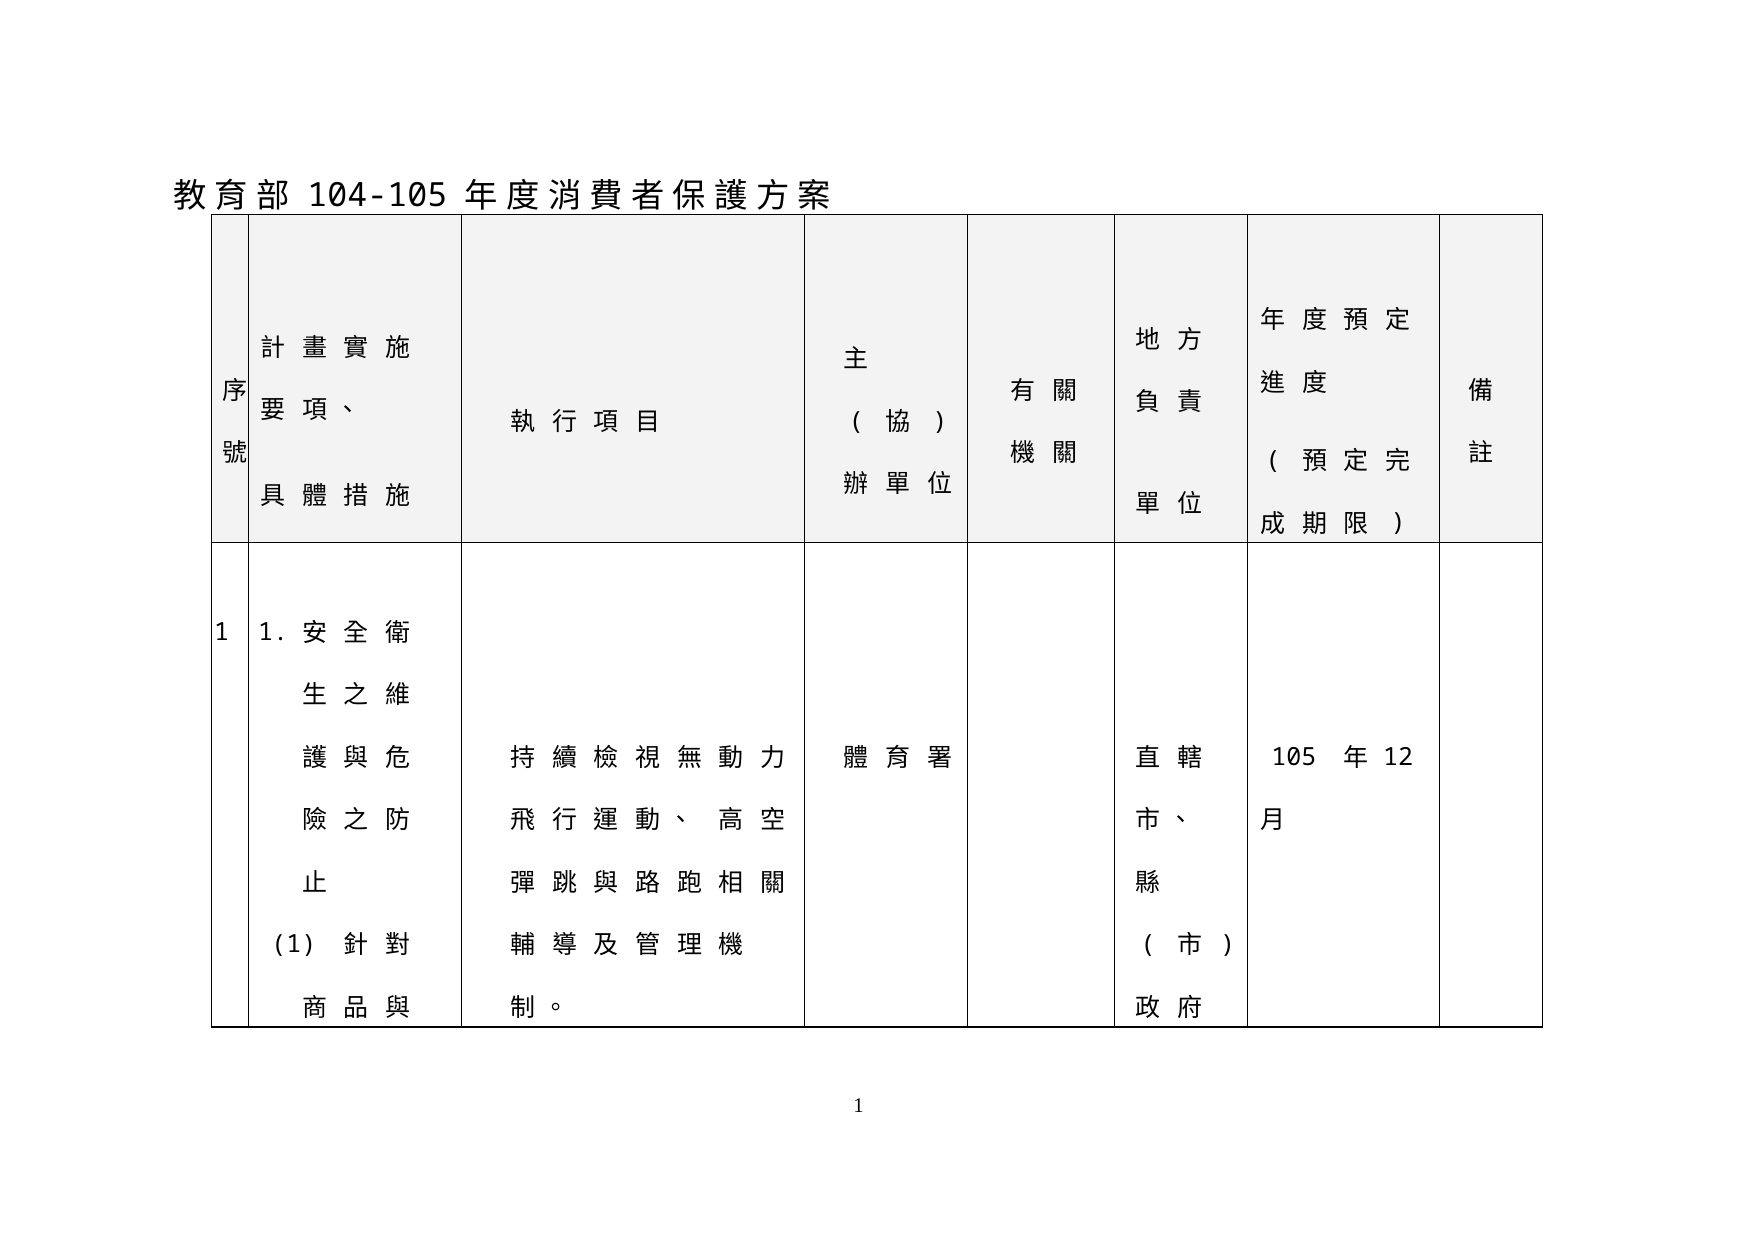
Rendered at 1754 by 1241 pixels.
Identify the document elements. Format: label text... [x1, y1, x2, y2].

table_header 主(協)辦單位 [805, 215, 967, 542]
table_cell 105年12月 [1248, 543, 1439, 1026]
table_cell 直轄市、縣(市)政府 [1115, 543, 1247, 1026]
table_header 序號 [212, 215, 248, 542]
table_cell [968, 543, 1114, 1026]
table_header 年度預定進度 (預定完成期限) [1248, 215, 1439, 542]
table_header 有關機關 [968, 215, 1114, 542]
table_cell [212, 543, 248, 1026]
table_cell 持續檢視無動力飛行運動、高空彈跳與路跑相關輔導及管理機制。 [462, 543, 804, 1026]
text 教育部104-105年度消費者保護方案 [169, 151, 1585, 214]
table_header 執行項目 [462, 215, 804, 542]
table_cell 1.安全衛生之維護與危險之防止 (1)針對商品與 [249, 543, 461, 1026]
table_cell 體育署 [805, 543, 967, 1026]
table_header 計畫實施要項、 具體措施 [249, 215, 461, 542]
table_header 地方負責 單位 [1115, 215, 1247, 542]
table_header 備註 [1440, 215, 1542, 542]
table_cell [1440, 543, 1542, 1026]
